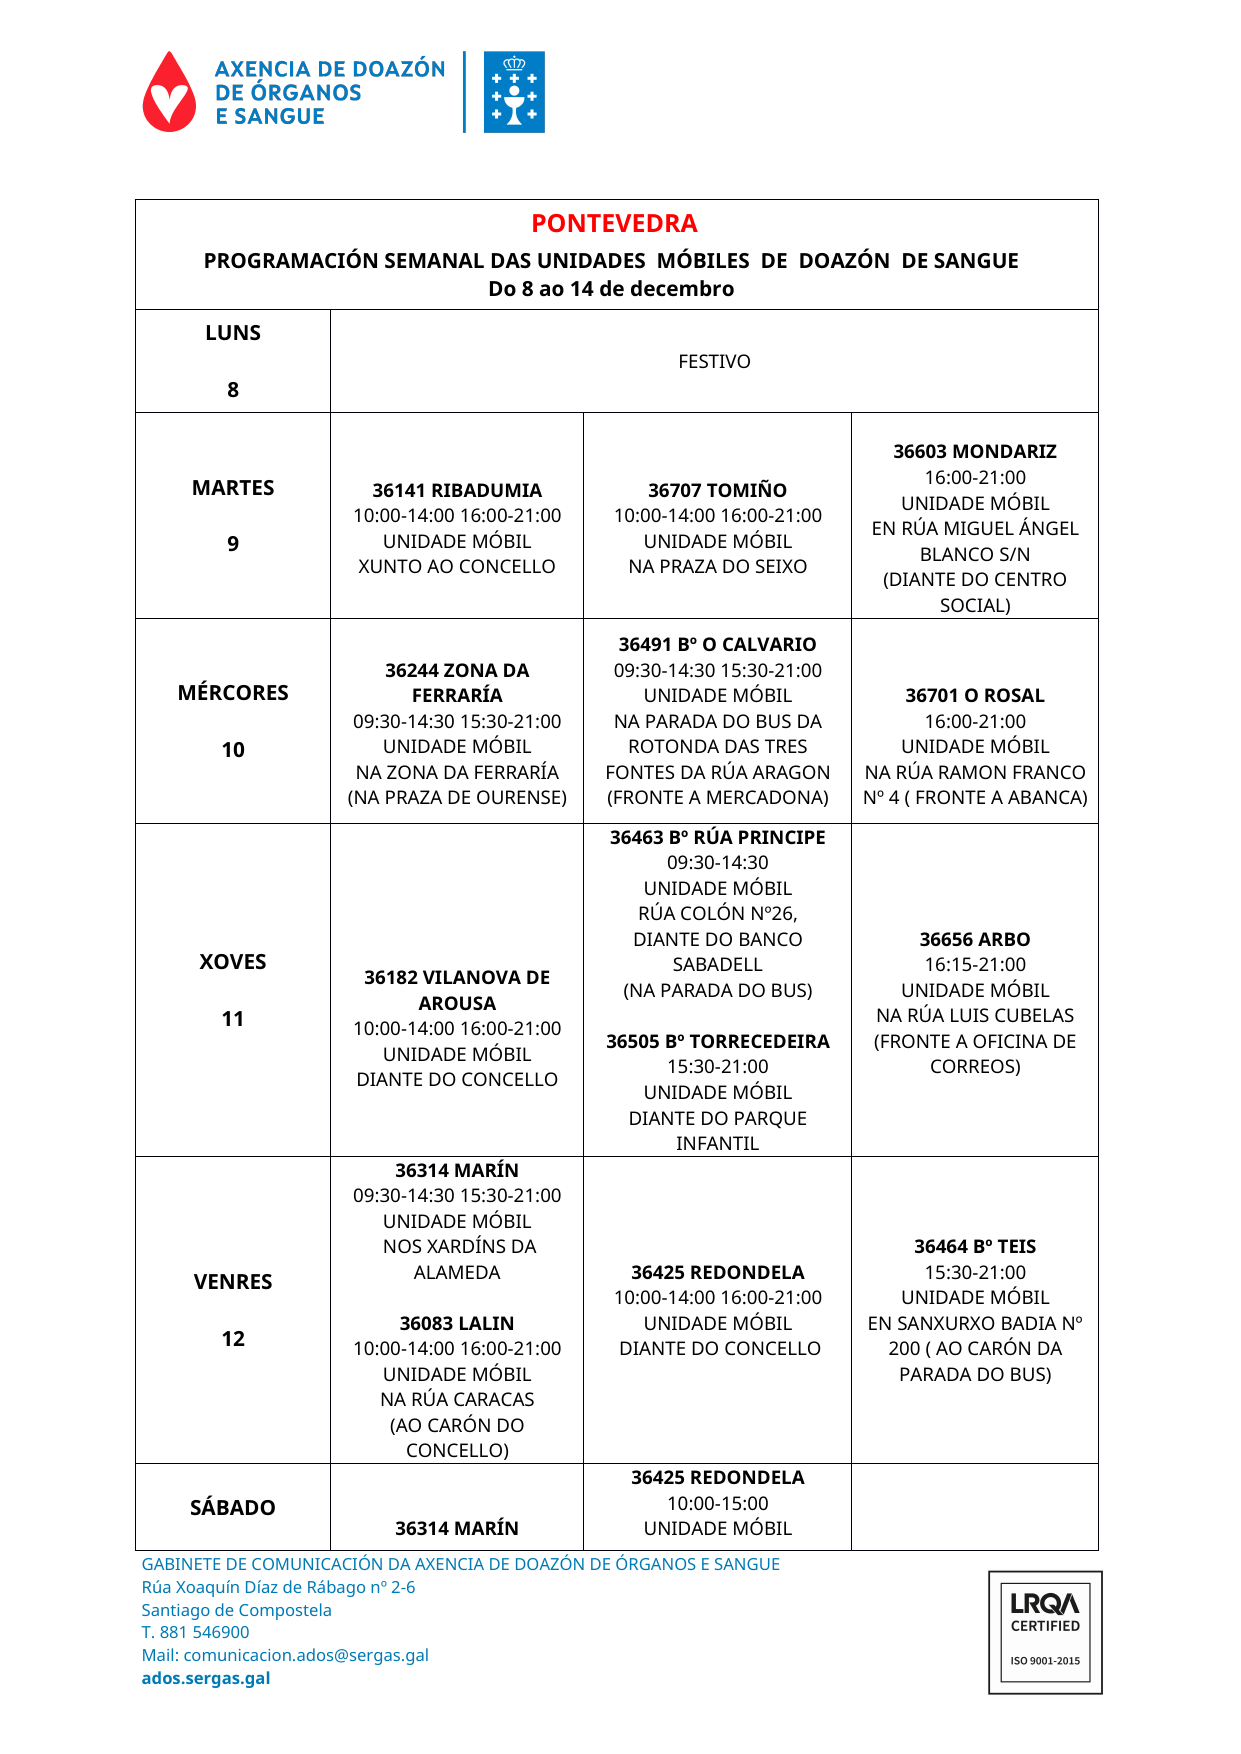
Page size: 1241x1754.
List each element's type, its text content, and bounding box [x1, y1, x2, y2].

table_cell 36244 ZONA DA FERRARÍA 09:30-14:30 15:30-21:00 UNIDADE MÓBIL NA ZONA DA FERRARÍA (NA PRAZA DE OURENSE) [331, 619, 583, 823]
table_cell XOVES 11 [136, 824, 330, 1156]
table_cell 36425 REDONDELA 10:00-15:00 UNIDADE MÓBIL [584, 1464, 851, 1549]
table_cell 36141 RIBADUMIA 10:00-14:00 16:00-21:00 UNIDADE MÓBIL XUNTO AO CONCELLO [331, 413, 583, 617]
table_cell 36425 REDONDELA 10:00-14:00 16:00-21:00 UNIDADE MÓBIL DIANTE DO CONCELLO [584, 1157, 851, 1463]
picture [986, 1568, 1104, 1697]
table_cell SÁBADO [136, 1464, 330, 1549]
table_cell LUNS 8 [136, 310, 330, 412]
table_cell [852, 1464, 1098, 1549]
picture [227, 1558, 232, 1568]
table_cell 36464 Bº TEIS 15:30-21:00 UNIDADE MÓBIL EN SANXURXO BADIA Nº 200 ( AO CARÓN DA PARADA DO BUS) [852, 1157, 1098, 1463]
picture [591, 1558, 596, 1568]
table_cell 36707 TOMIÑO 10:00-14:00 16:00-21:00 UNIDADE MÓBIL NA PRAZA DO SEIXO [584, 413, 851, 617]
table_cell 36463 Bº RÚA PRINCIPE 09:30-14:30 UNIDADE MÓBIL RÚA COLÓN Nº26, DIANTE DO BANCO SABADELL (NA PARADA DO BUS) 36505 Bº TORRECEDEIRA 15:30-21:00 UNIDADE MÓBIL DIANTE DO PARQUE INFANTIL [584, 824, 851, 1156]
table_cell 36603 MONDARIZ 16:00-21:00 UNIDADE MÓBIL EN RÚA MIGUEL ÁNGEL BLANCO S/N (DIANTE DO CENTRO SOCIAL) [852, 413, 1098, 617]
table_cell MARTES 9 [136, 413, 330, 617]
picture [141, 1626, 150, 1638]
table_cell 36182 VILANOVA DE AROUSA 10:00-14:00 16:00-21:00 UNIDADE MÓBIL DIANTE DO CONCELLO [331, 824, 583, 1156]
picture [490, 1558, 495, 1568]
table_cell 36701 O ROSAL 16:00-21:00 UNIDADE MÓBIL NA RÚA RAMON FRANCO Nº 4 ( FRONTE A ABANCA) [852, 619, 1098, 823]
table_cell FESTIVO [331, 310, 1098, 412]
table_cell 36314 MARÍN 09:30-14:30 15:30-21:00 UNIDADE MÓBIL NOS XARDÍNS DA ALAMEDA 36083 LALIN 10:00-14:00 16:00-21:00 UNIDADE MÓBIL NA RÚA CARACAS (AO CARÓN DO CONCELLO) [331, 1157, 583, 1463]
table_cell VENRES 12 [136, 1157, 330, 1463]
picture [138, 44, 554, 140]
picture [389, 1558, 394, 1568]
table_cell 36656 ARBO 16:15-21:00 UNIDADE MÓBIL NA RÚA LUIS CUBELAS (FRONTE A OFICINA DE CORREOS) [852, 824, 1098, 1156]
table_cell MÉRCORES 10 [136, 619, 330, 823]
table_header PONTEVEDRA PROGRAMACIÓN SEMANAL DAS UNIDADES MÓBILES DE DOAZÓN DE SANGUE Do 8 ao 14 de decembro [136, 200, 1098, 309]
table_cell 36491 Bº O CALVARIO 09:30-14:30 15:30-21:00 UNIDADE MÓBIL NA PARADA DO BUS DA ROTONDA DAS TRES FONTES DA RÚA ARAGON (FRONTE A MERCADONA) [584, 619, 851, 823]
table_cell 36314 MARÍN [331, 1464, 583, 1549]
